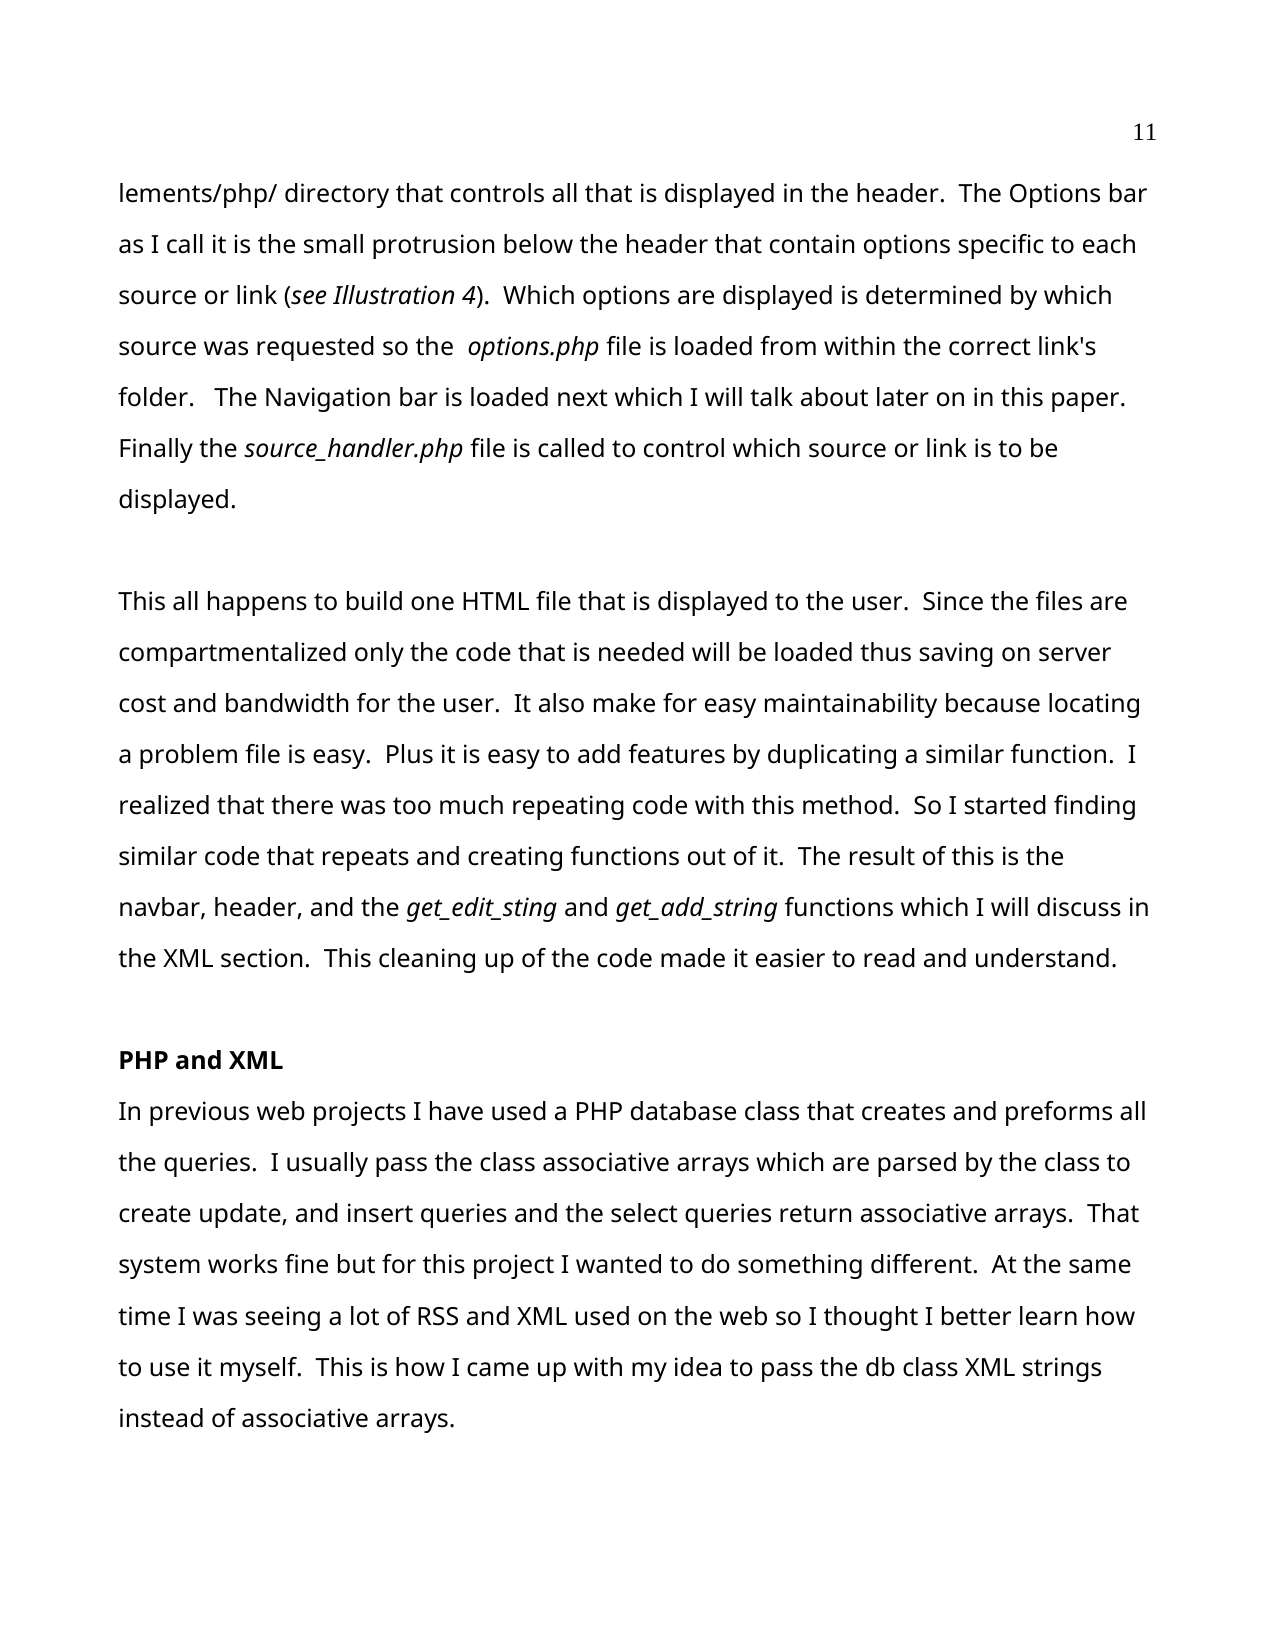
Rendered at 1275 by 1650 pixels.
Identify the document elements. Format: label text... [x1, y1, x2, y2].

text PHP and XML [118, 1043, 1157, 1077]
text The header is the top graphic in the website that contains the title, login and log out controls and the semester select control. There is one file called header.php in the /elements/php/ directory that controls all that is displayed in the header. The Options bar as I call it is the small protrusion below the header that contain options specific to each source or link (see Illustration 4). Which options are displayed is determined by which source was requested so the options.php file is loaded from within the correct link's folder. The Navigation bar is loaded next which I will talk about later on in this paper. Finally the source_handler.php file is called to control which source or link is to be displayed. [118, 175, 1157, 516]
text This all happens to build one HTML file that is displayed to the user. Since the files are compartmentalized only the code that is needed will be loaded thus saving on server cost and bandwidth for the user. It also make for easy maintainability because locating a problem file is easy. Plus it is easy to add features by duplicating a similar function. I realized that there was too much repeating code with this method. So I started finding similar code that repeats and creating functions out of it. The result of this is the navbar, header, and the get_edit_sting and get_add_string functions which I will discuss in the XML section. This cleaning up of the code made it easier to read and understand. [118, 584, 1157, 975]
text In previous web projects I have used a PHP database class that creates and preforms all the queries. I usually pass the class associative arrays which are parsed by the class to create update, and insert queries and the select queries return associative arrays. That system works fine but for this project I wanted to do something different. At the same time I was seeing a lot of RSS and XML used on the web so I thought I better learn how to use it myself. This is how I came up with my idea to pass the db class XML strings instead of associative arrays. [118, 1094, 1157, 1434]
